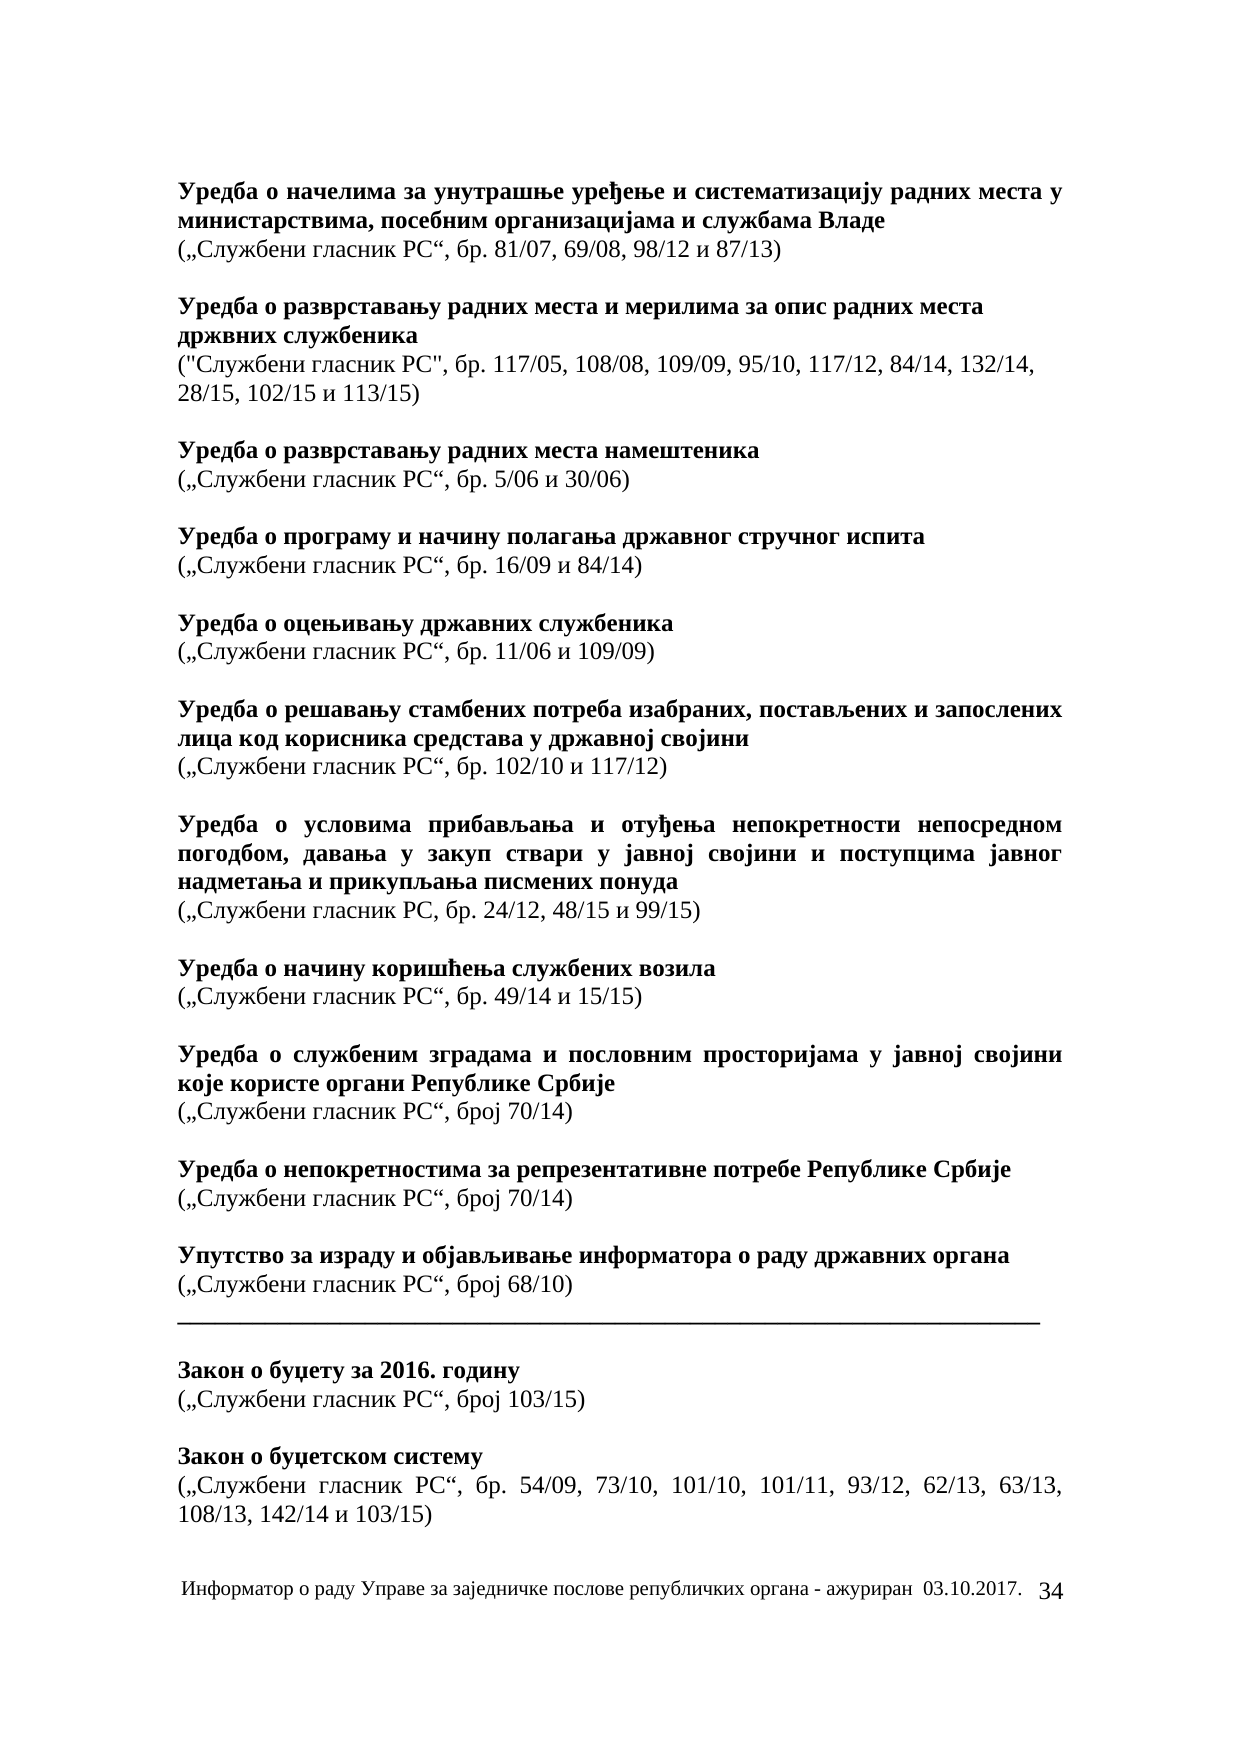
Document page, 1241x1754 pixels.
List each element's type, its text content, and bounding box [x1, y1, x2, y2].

text („Службени гласник РС“, број 103/15) [177, 1384, 1063, 1413]
text Упутство за израду и објављивање информатора о раду државних органа [177, 1240, 1063, 1269]
text Уредба о решавању стамбених потреба изабраних, постављених и запослених лица код корисника средстава у државној својини [177, 694, 1063, 751]
text („Службени гласник РС“, број 68/10) [177, 1269, 1063, 1298]
text Закон о буџетском систему [177, 1441, 1063, 1470]
text Уредба о непокретностима за репрезентативне потребе Републике Србије [177, 1154, 1063, 1183]
text („Службени гласник РС“, бр. 81/07, 69/08, 98/12 и 87/13) [177, 234, 1063, 263]
text Уредба о разврставању радних места намештеника [177, 435, 1063, 464]
text Уредба о службеним зградама и пословним просторијама у јавној својини које користе органи Републике Србије [177, 1039, 1063, 1096]
text („Службени гласник РС“, бр. 5/06 и 30/06) [177, 464, 1063, 493]
text („Службени гласник РС“, бр. 11/06 и 109/09) [177, 636, 1063, 665]
text („Службени гласник РС“, бр. 102/10 и 117/12) [177, 751, 1063, 780]
text ("Службени гласник РС", бр. 117/05, 108/08, 109/09, 95/10, 117/12, 84/14, 132/14, 28/15, 102/15 и 113/15) [177, 349, 1063, 406]
text („Службени гласник РС“, број 70/14) [177, 1183, 1063, 1211]
text („Службени гласник РС“, бр. 16/09 и 84/14) [177, 550, 1063, 579]
text Уредба о условима прибављања и отуђења непокретности непосредном погодбом, давања у закуп ствари у јавној својини и поступцима јавног надметања и прикупљања писмених понуда [177, 809, 1063, 895]
text Закон о буџету за 2016. годину [177, 1355, 1063, 1384]
text Уредба о разврставању радних места и мерилима за опис радних места држвних службеника [177, 291, 1063, 349]
text („Службени гласник РС, бр. 24/12, 48/15 и 99/15) [177, 895, 1063, 924]
text Уредба о начелима за унутрашње уређење и систематизацију радних места у министарствима, посебним организацијама и службама Владе [177, 176, 1063, 234]
text Уредба о начину коришћења службених возила [177, 953, 1063, 981]
text („Службени гласник РС“, бр. 54/09, 73/10, 101/10, 101/11, 93/12, 62/13, 63/13, 108/13, 142/14 и 103/15) [177, 1470, 1063, 1528]
text („Службени гласник РС“, бр. 49/14 и 15/15) [177, 981, 1063, 1010]
text Уредба о програму и начину полагања државног стручног испита [177, 521, 1063, 550]
text („Службени гласник РС“, број 70/14) [177, 1096, 1063, 1125]
text _____________________________________________________________________ [177, 1298, 1063, 1326]
text Уредба о оцењивању државних службеника [177, 608, 1063, 636]
